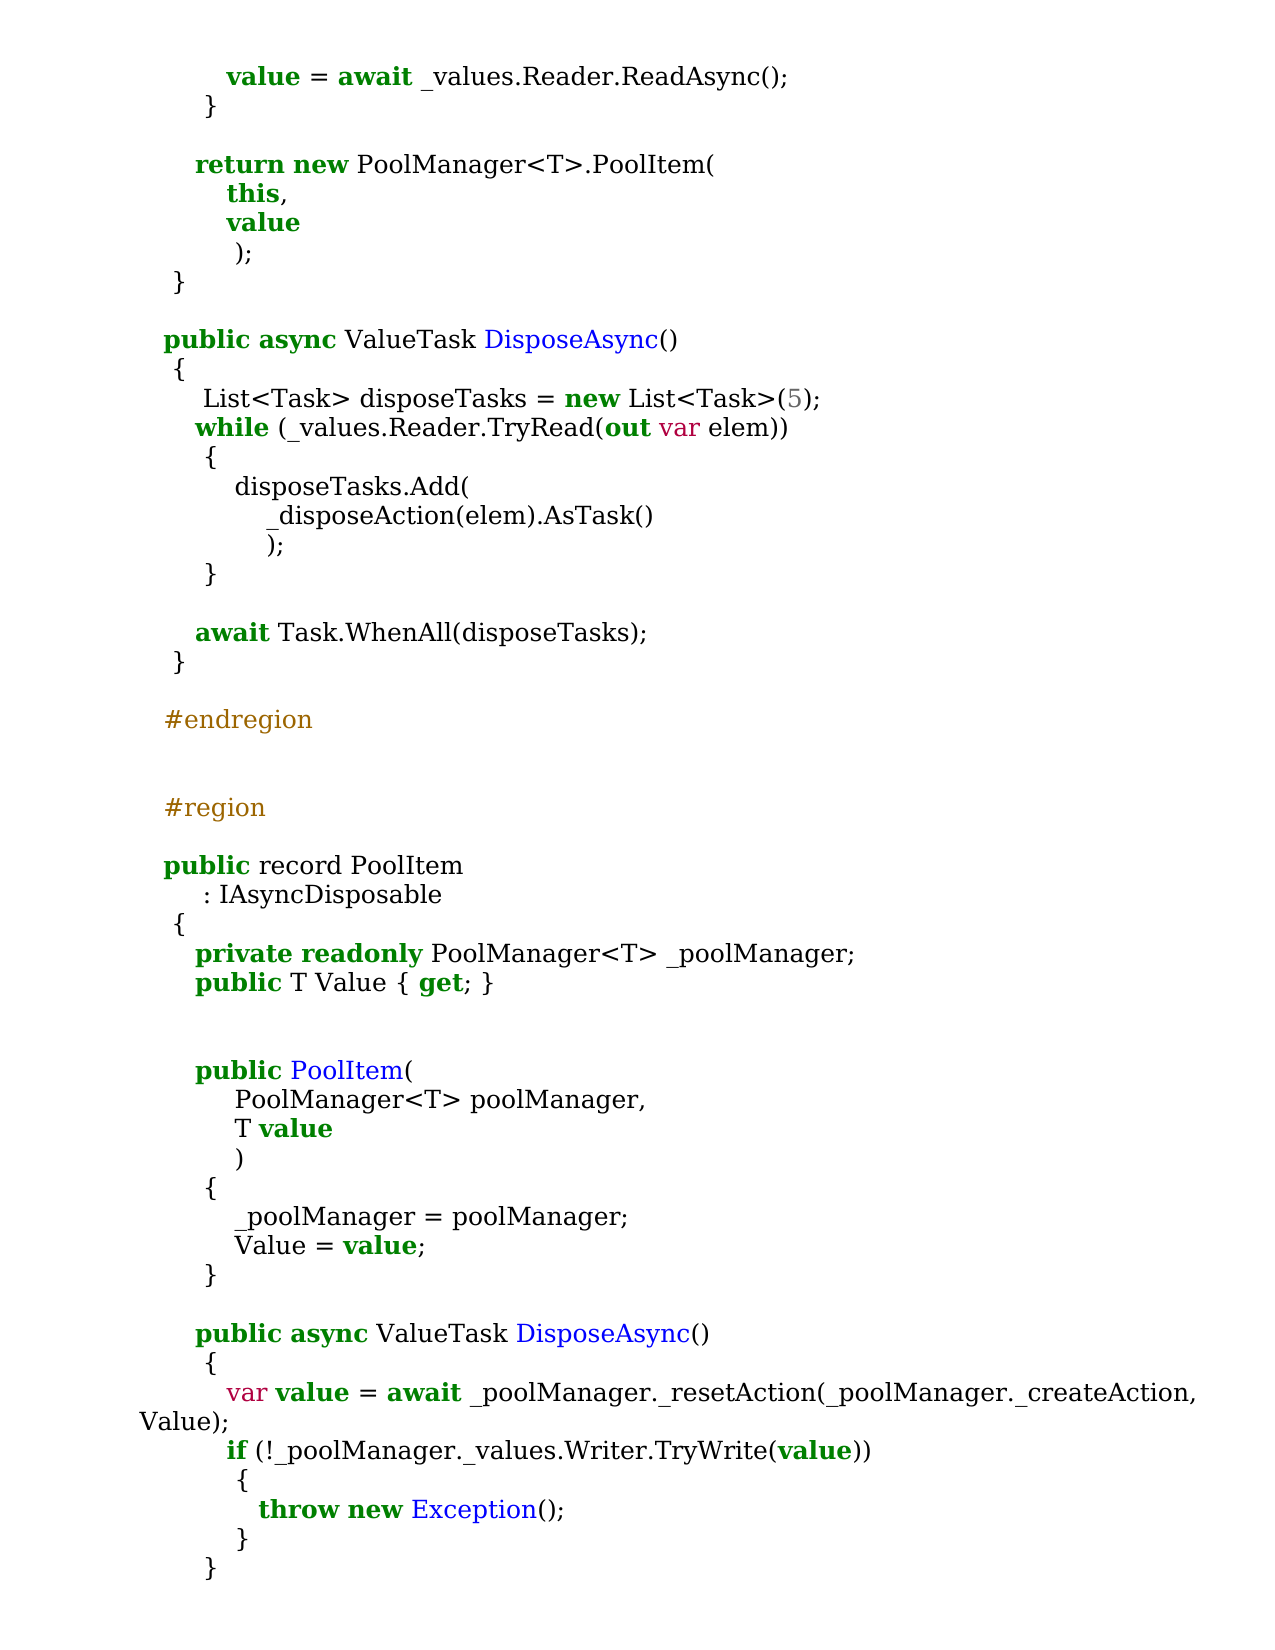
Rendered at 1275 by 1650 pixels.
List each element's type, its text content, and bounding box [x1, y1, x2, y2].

table_header value = await _values.Reader.ReadAsync(); } return new PoolManager<T>.PoolItem( this, value ); } public async ValueTask DisposeAsync() { List<Task> disposeTasks = new List<Task>(5); while (_values.Reader.TryRead(out var elem)) { disposeTasks.Add( _disposeAction(elem).AsTask() ); } await Task.WhenAll(disposeTasks); } #endregion #region public record PoolItem : IAsyncDisposable { private readonly PoolManager<T> _poolManager; public T Value { get; } public PoolItem( PoolManager<T> poolManager, T value ) { _poolManager = poolManager; Value = value; } public async ValueTask DisposeAsync() { var value = await _poolManager._resetAction(_poolManager._createAction, Value); if (!_poolManager._values.Writer.TryWrite(value)) { throw new Exception(); } } [136, 59, 1216, 1585]
table_header [118, 59, 136, 1585]
